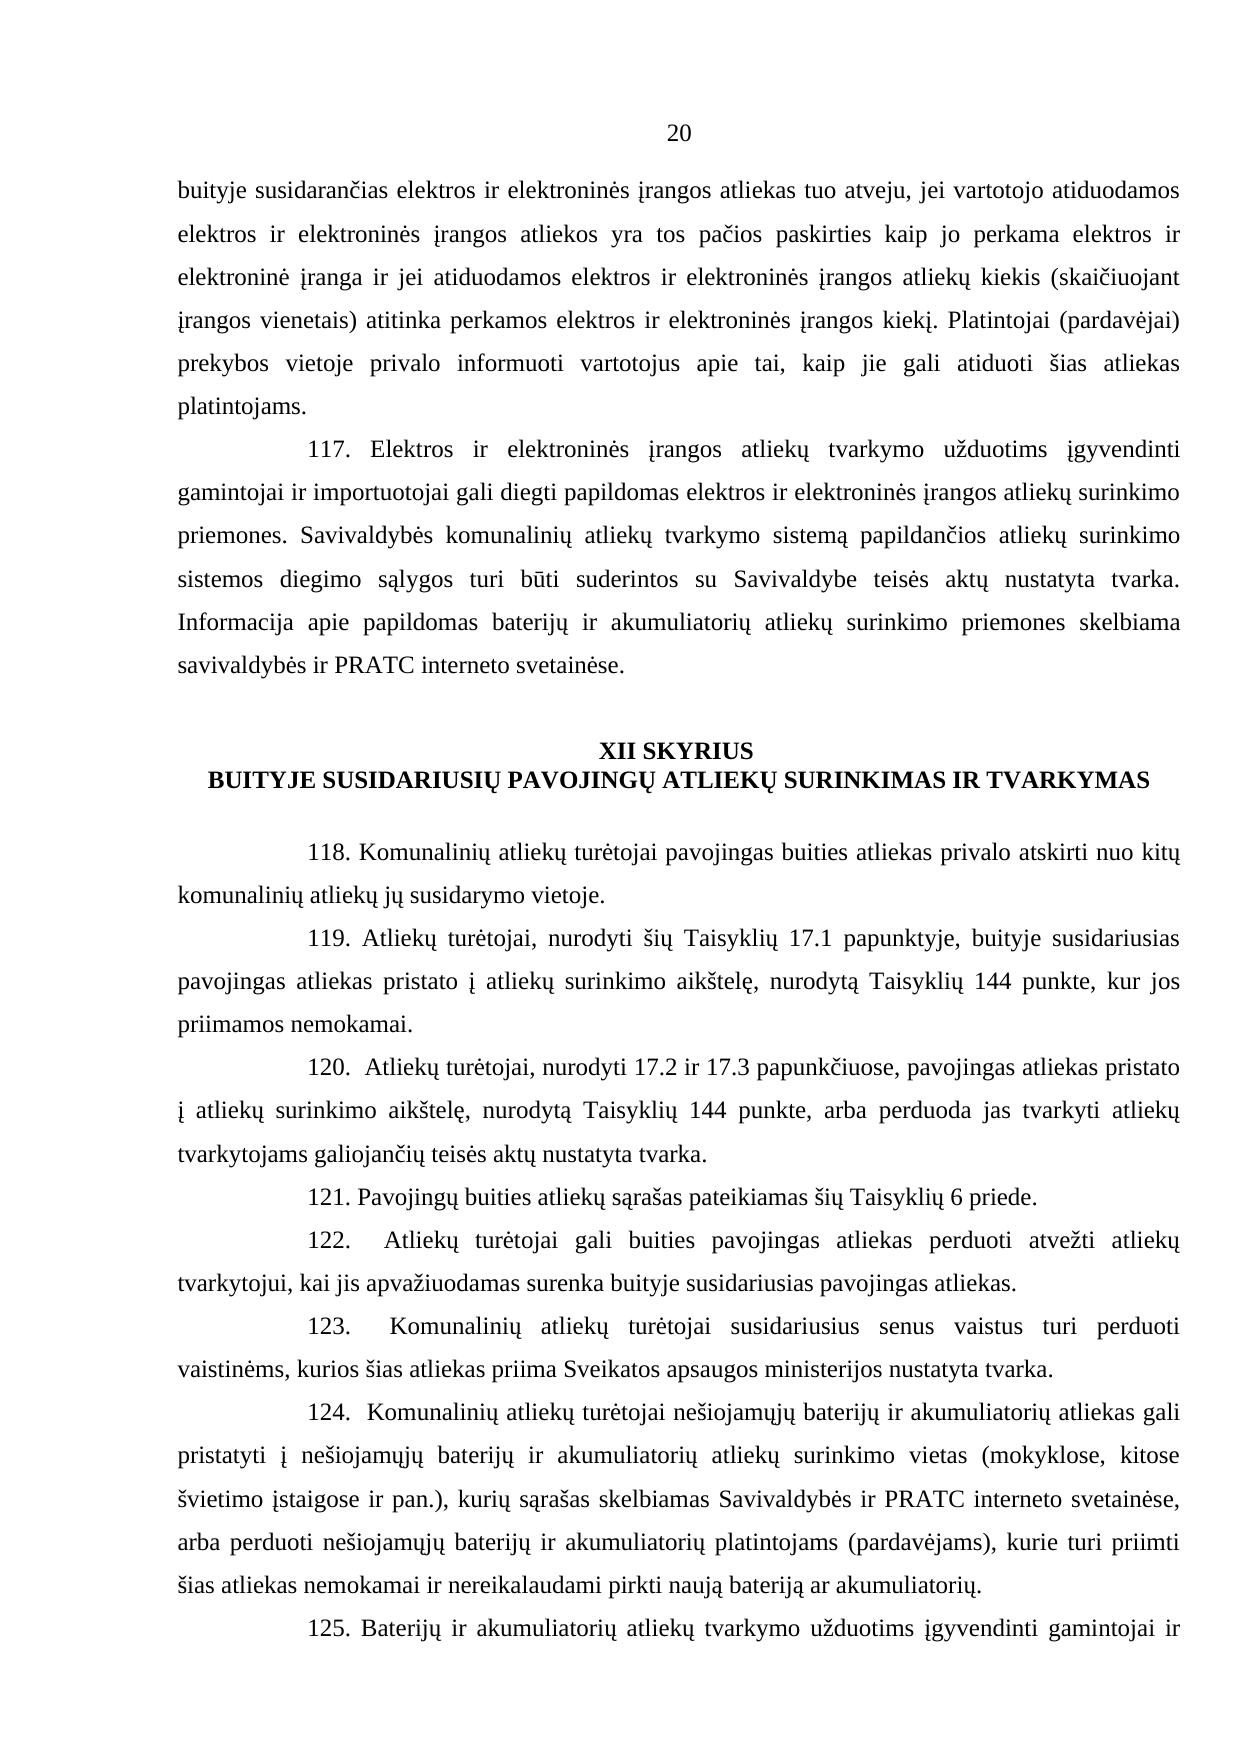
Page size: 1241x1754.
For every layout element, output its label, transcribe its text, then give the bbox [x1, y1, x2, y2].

text 122. Atliekų turėtojai gali buities pavojingas atliekas perduoti atvežti atliekų tvarkytojui, kai jis apvažiuodamas surenka buityje susidariusias pavojingas atliekas. [177, 1225, 1181, 1297]
text 117. Elektros ir elektroninės įrangos atliekų tvarkymo užduotims įgyvendinti gamintojai ir importuotojai gali diegti papildomas elektros ir elektroninės įrangos atliekų surinkimo priemones. Savivaldybės komunalinių atliekų tvarkymo sistemą papildančios atliekų surinkimo sistemos diegimo sąlygos turi būti suderintos su Savivaldybe teisės aktų nustatyta tvarka. Informacija apie papildomas baterijų ir akumuliatorių atliekų surinkimo priemones skelbiama savivaldybės ir PRATC interneto svetainėse. [177, 434, 1181, 679]
text XII SKYRIUS [177, 736, 1181, 765]
text 118. Komunalinių atliekų turėtojai pavojingas buities atliekas privalo atskirti nuo kitų komunalinių atliekų jų susidarymo vietoje. [177, 837, 1181, 909]
text 125. Baterijų ir akumuliatorių atliekų tvarkymo užduotims įgyvendinti gamintojai ir [177, 1613, 1181, 1642]
text BUITYJE SUSIDARIUSIŲ PAVOJINGŲ ATLIEKŲ SURINKIMAS IR TVARKYMAS [177, 765, 1181, 794]
text 123. Komunalinių atliekų turėtojai susidariusius senus vaistus turi perduoti vaistinėms, kurios šias atliekas priima Sveikatos apsaugos ministerijos nustatyta tvarka. [177, 1311, 1181, 1383]
text 120. Atliekų turėtojai, nurodyti 17.2 ir 17.3 papunkčiuose, pavojingas atliekas pristato į atliekų surinkimo aikštelę, nurodytą Taisyklių 144 punkte, arba perduoda jas tvarkyti atliekų tvarkytojams galiojančių teisės aktų nustatyta tvarka. [177, 1052, 1181, 1167]
text 121. Pavojingų buities atliekų sąrašas pateikiamas šių Taisyklių 6 priede. [177, 1182, 1181, 1211]
text 119. Atliekų turėtojai, nurodyti šių Taisyklių 17.1 papunktyje, buityje susidariusias pavojingas atliekas pristato į atliekų surinkimo aikštelę, nurodytą Taisyklių 144 punkte, kur jos priimamos nemokamai. [177, 923, 1181, 1038]
text 124. Komunalinių atliekų turėtojai nešiojamųjų baterijų ir akumuliatorių atliekas gali pristatyti į nešiojamųjų baterijų ir akumuliatorių atliekų surinkimo vietas (mokyklose, kitose švietimo įstaigose ir pan.), kurių sąrašas skelbiamas Savivaldybės ir PRATC interneto svetainėse, arba perduoti nešiojamųjų baterijų ir akumuliatorių platintojams (pardavėjams), kurie turi priimti šias atliekas nemokamai ir nereikalaudami pirkti naują bateriją ar akumuliatorių. [177, 1397, 1181, 1599]
text buityje susidarančias elektros ir elektroninės įrangos atliekas tuo atveju, jei vartotojo atiduodamos elektros ir elektroninės įrangos atliekos yra tos pačios paskirties kaip jo perkama elektros ir elektroninė įranga ir jei atiduodamos elektros ir elektroninės įrangos atliekų kiekis (skaičiuojant įrangos vienetais) atitinka perkamos elektros ir elektroninės įrangos kiekį. Platintojai (pardavėjai) prekybos vietoje privalo informuoti vartotojus apie tai, kaip jie gali atiduoti šias atliekas platintojams. [177, 176, 1181, 420]
